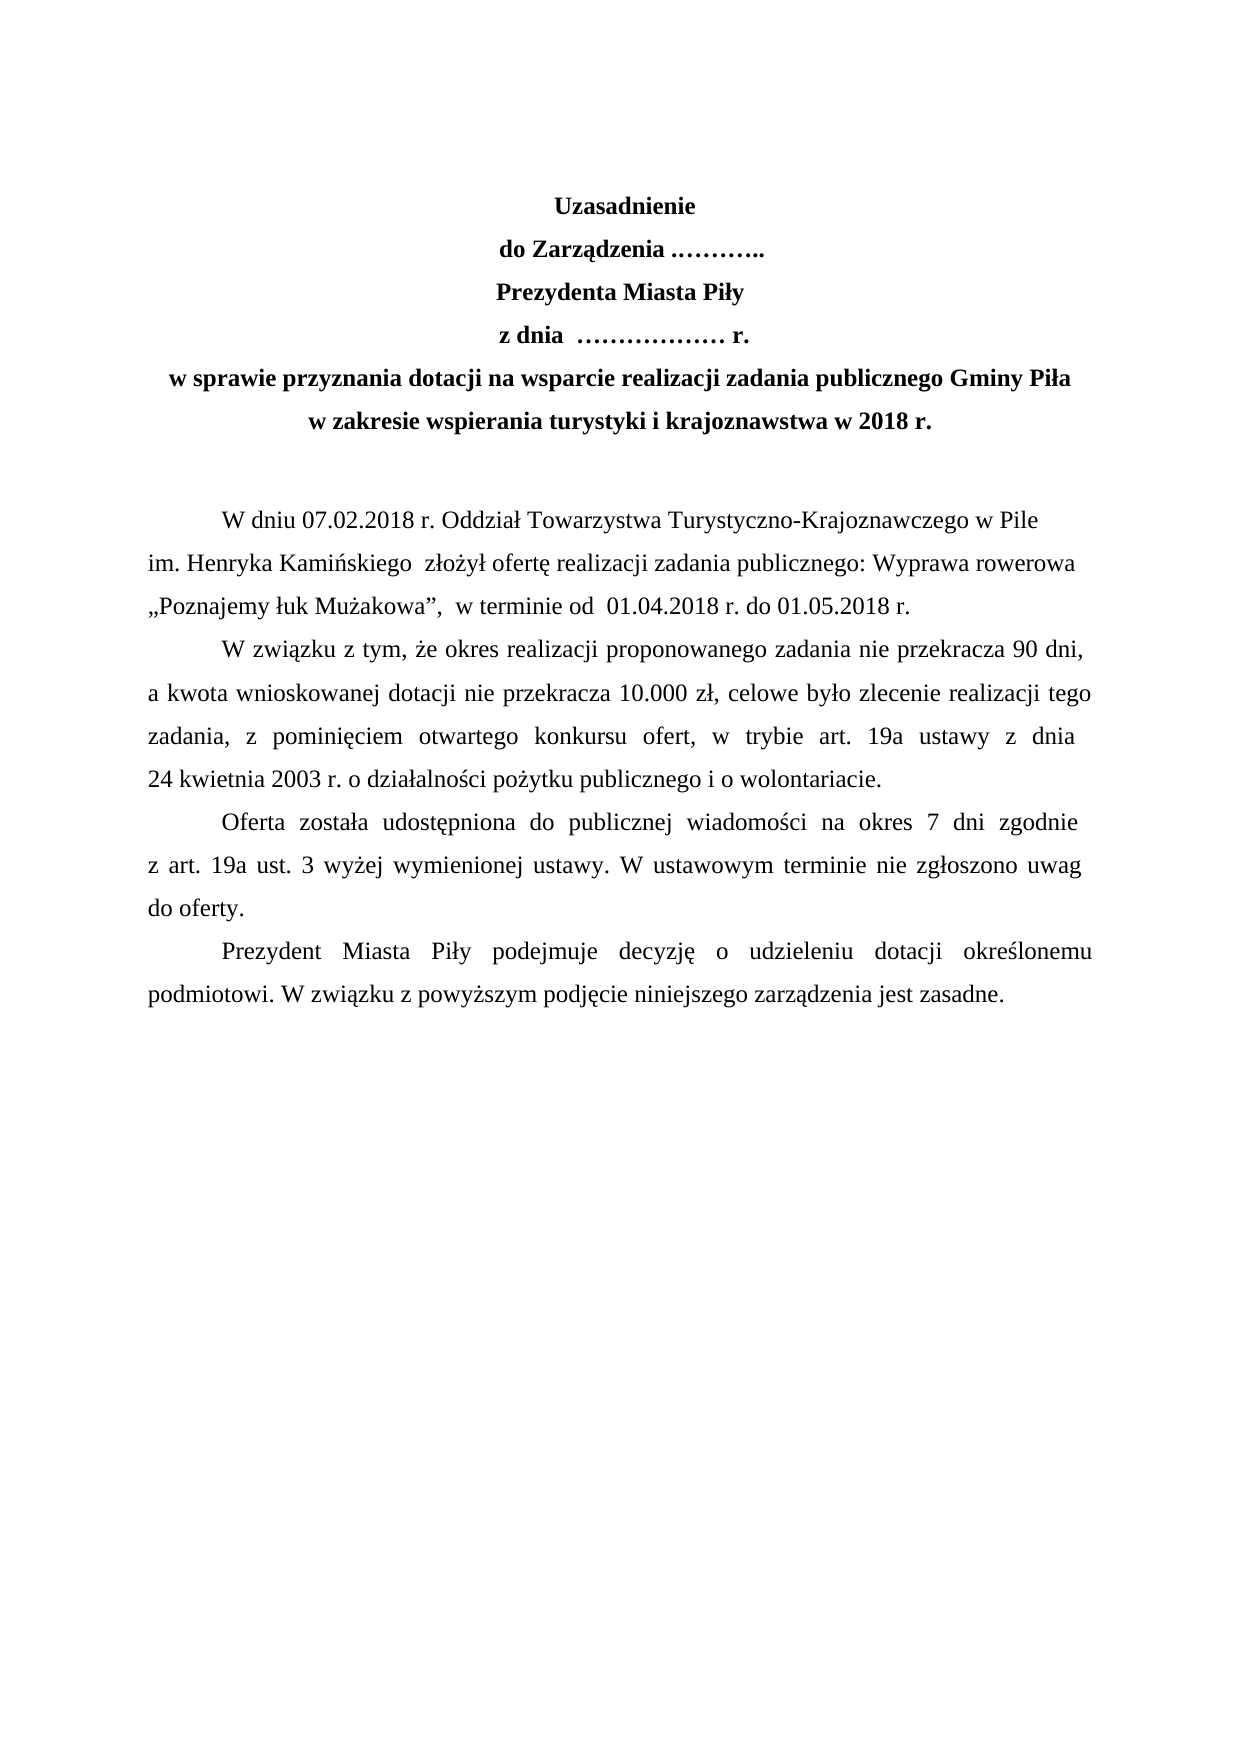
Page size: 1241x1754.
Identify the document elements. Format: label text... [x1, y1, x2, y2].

text w zakresie wspierania turystyki i krajoznawstwa w 2018 r. [148, 406, 1093, 435]
text Prezydent Miasta Piły podejmuje decyzję o udzieleniu dotacji określonemu podmiotowi. W związku z powyższym podjęcie niniejszego zarządzenia jest zasadne. [148, 936, 1093, 1008]
text Oferta została udostępniona do publicznej wiadomości na okres 7 dni zgodnie z art. 19a ust. 3 wyżej wymienionej ustawy. W ustawowym terminie nie zgłoszono uwag do oferty. [148, 807, 1093, 922]
text w sprawie przyznania dotacji na wsparcie realizacji zadania publicznego Gminy Piła [148, 363, 1093, 392]
text Uzasadnienie [443, 191, 1093, 219]
text do Zarządzenia .……….. [443, 234, 1093, 263]
text W związku z tym, że okres realizacji proponowanego zadania nie przekracza 90 dni, a kwota wnioskowanej dotacji nie przekracza 10.000 zł, celowe było zlecenie realizacji tego zadania, z pominięciem otwartego konkursu ofert, w trybie art. 19a ustawy z dnia 24 kwietnia 2003 r. o działalności pożytku publicznego i o wolontariacie. [148, 634, 1093, 793]
text W dniu 07.02.2018 r. Oddział Towarzystwa Turystyczno-Krajoznawczego w Pile im. Henryka Kamińskiego złożył ofertę realizacji zadania publicznego: Wyprawa rowerowa „Poznajemy łuk Mużakowa”, w terminie od 01.04.2018 r. do 01.05.2018 r. [148, 505, 1093, 620]
text Prezydenta Miasta Piły [148, 277, 1093, 306]
text z dnia ……………… r. [369, 320, 1093, 349]
